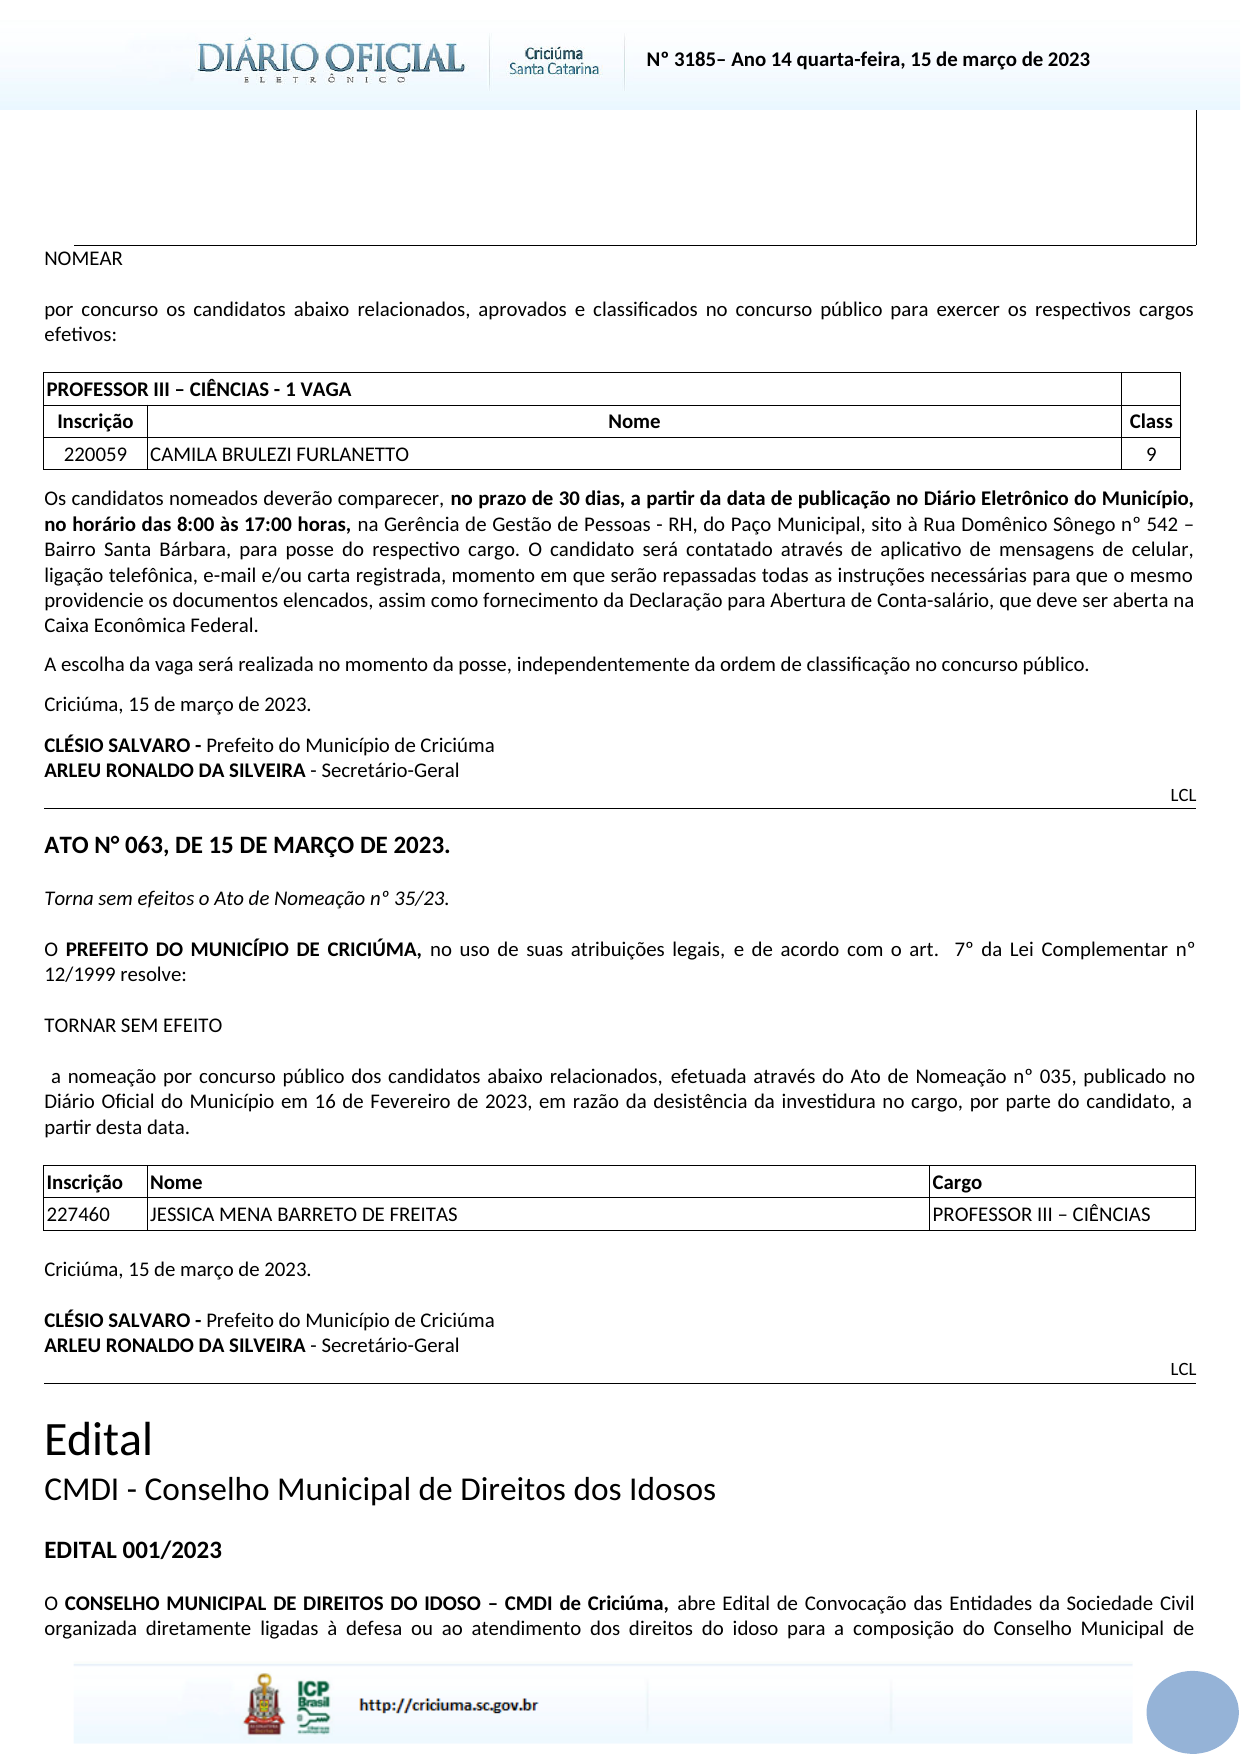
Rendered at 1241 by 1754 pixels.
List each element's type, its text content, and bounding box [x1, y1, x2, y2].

table_header [1122, 373, 1180, 404]
text Edital [44, 1409, 1196, 1468]
text ARLEU RONALDO DA SILVEIRA - Secretário-Geral [44, 758, 1240, 783]
text NOMEAR [44, 245, 1196, 271]
text CLÉSIO SALVARO - Prefeito do Município de Criciúma [44, 732, 1240, 758]
text O PREFEITO DO MUNICÍPIO DE CRICIÚMA, no uso de suas atribuições legais, e de acordo com o art. 7º da Lei Complementar nº 12/1999 resolve: [44, 936, 1196, 987]
table_cell PROFESSOR III – CIÊNCIAS [930, 1198, 1195, 1229]
text CMDI - Conselho Municipal de Direitos dos Idosos [44, 1468, 1196, 1508]
table_cell 227460 [44, 1198, 147, 1229]
text Criciúma, 15 de março de 2023. [44, 1256, 1211, 1281]
text ARLEU RONALDO DA SILVEIRA - Secretário-Geral [44, 1332, 1240, 1358]
text Os candidatos nomeados deverão comparecer, no prazo de 30 dias, a partir da data de publicação no Diário Eletrônico do Município, no horário das 8:00 às 17:00 horas, na Gerência de Gestão de Pessoas - RH, do Paço Municipal, sito à Rua Domênico Sônego nº 542 – Bairro Santa Bárbara, para posse do respectivo cargo. O candidato será contatado através de aplicativo de mensagens de celular, ligação telefônica, e-mail e/ou carta registrada, momento em que serão repassadas todas as instruções necessárias para que o mesmo providencie os documentos elencados, assim como fornecimento da Declaração para Abertura de Conta-salário, que deve ser aberta na Caixa Econômica Federal. [44, 486, 1196, 638]
table_header Cargo [930, 1166, 1195, 1197]
table_cell Nome [148, 406, 1121, 437]
text LCL [44, 783, 1196, 808]
table_cell Class [1122, 406, 1180, 437]
text Torna sem efeitos o Ato de Nomeação nº 35/23. [44, 885, 1196, 911]
table_cell 9 [1122, 438, 1180, 469]
text A escolha da vaga será realizada no momento da posse, independentemente da ordem de classificação no concurso público. [44, 651, 1196, 676]
text ATO N° 063, DE 15 DE MARÇO DE 2023. [44, 829, 1181, 860]
text CLÉSIO SALVARO - Prefeito do Município de Criciúma [44, 1307, 1240, 1332]
table_header Nome [148, 1166, 929, 1197]
text a nomeação por concurso público dos candidatos abaixo relacionados, efetuada através do Ato de Nomeação nº 035, publicado no Diário Oficial do Município em 16 de Fevereiro de 2023, em razão da desistência da investidura no cargo, por parte do candidato, a partir desta data. [44, 1063, 1196, 1139]
text por concurso os candidatos abaixo relacionados, aprovados e classificados no concurso público para exercer os respectivos cargos efetivos: [44, 296, 1196, 347]
table_header PROFESSOR III – CIÊNCIAS - 1 VAGA [44, 373, 1121, 404]
text TORNAR SEM EFEITO [44, 1012, 1196, 1038]
table_cell Inscrição [44, 406, 147, 437]
text EDITAL 001/2023 [44, 1534, 1196, 1564]
table_cell JESSICA MENA BARRETO DE FREITAS [148, 1198, 929, 1229]
table_cell 220059 [44, 438, 147, 469]
text LCL [44, 1358, 1196, 1383]
table_header Inscrição [44, 1166, 147, 1197]
text O CONSELHO MUNICIPAL DE DIREITOS DO IDOSO – CMDI de Criciúma, abre Edital de Convocação das Entidades da Sociedade Civil organizada diretamente ligadas à defesa ou ao atendimento dos direitos do idoso para a composição do Conselho Municipal de [44, 1590, 1196, 1641]
table_cell CAMILA BRULEZI FURLANETTO [148, 438, 1121, 469]
text Criciúma, 15 de março de 2023. [44, 691, 1211, 717]
